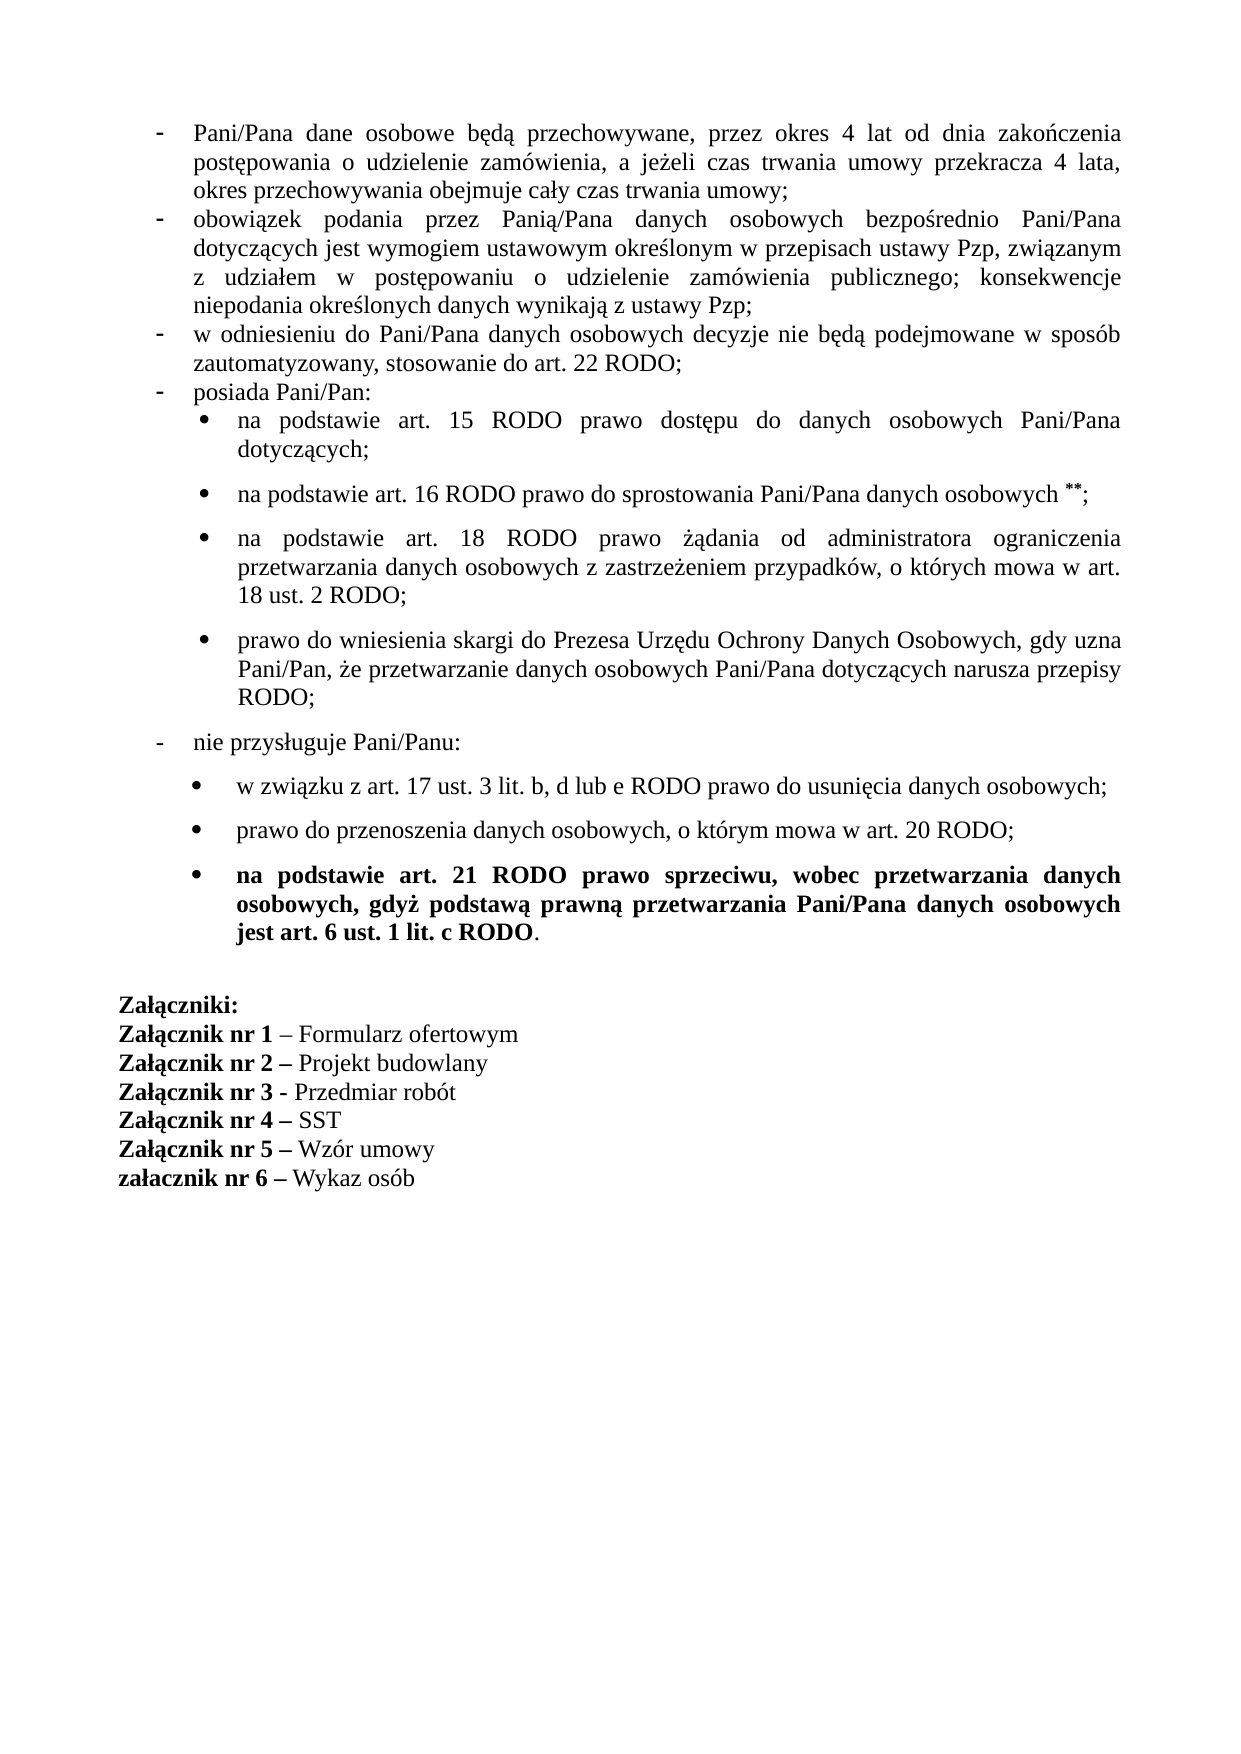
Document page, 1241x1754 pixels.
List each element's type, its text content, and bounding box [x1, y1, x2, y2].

list w związku z art. 17 ust. 3 lit. b, d lub e RODO prawo do usunięcia danych osobowych; [192, 771, 1122, 800]
list Załącznik nr 1 – Formularz ofertowym [118, 1019, 1122, 1048]
list na podstawie art. 15 RODO prawo dostępu do danych osobowych Pani/Pana dotyczących; [200, 406, 1122, 463]
list Pani/Pana dane osobowe będą przechowywane, przez okres 4 lat od dnia zakończenia postępowania o udzielenie zamówienia, a jeżeli czas trwania umowy przekracza 4 lata, okres przechowywania obejmuje cały czas trwania umowy; [156, 118, 1122, 204]
list w odniesieniu do Pani/Pana danych osobowych decyzje nie będą podejmowane w sposób zautomatyzowany, stosowanie do art. 22 RODO; [156, 319, 1122, 377]
list na podstawie art. 18 RODO prawo żądania od administratora ograniczenia przetwarzania danych osobowych z zastrzeżeniem przypadków, o których mowa w art. 18 ust. 2 RODO; [200, 523, 1122, 609]
list Załączniki: [118, 991, 1122, 1019]
list załacznik nr 6 – Wykaz osób [118, 1163, 1122, 1192]
list Załącznik nr 5 – Wzór umowy [118, 1134, 1122, 1163]
list posiada Pani/Pan: [156, 377, 1122, 406]
list prawo do przenoszenia danych osobowych, o którym mowa w art. 20 RODO; [192, 816, 1122, 844]
list Załącznik nr 3 - Przedmiar robót [118, 1077, 1122, 1106]
list obowiązek podania przez Panią/Pana danych osobowych bezpośrednio Pani/Pana dotyczących jest wymogiem ustawowym określonym w przepisach ustawy Pzp, związanym z udziałem w postępowaniu o udzielenie zamówienia publicznego; konsekwencje niepodania określonych danych wynikają z ustawy Pzp; [156, 204, 1122, 319]
list Załącznik nr 4 – SST [118, 1106, 1122, 1134]
list na podstawie art. 16 RODO prawo do sprostowania Pani/Pana danych osobowych **; [200, 479, 1122, 507]
list Załącznik nr 2 – Projekt budowlany [118, 1048, 1122, 1077]
list nie przysługuje Pani/Panu: [156, 727, 1122, 756]
list prawo do wniesienia skargi do Prezesa Urzędu Ochrony Danych Osobowych, gdy uzna Pani/Pan, że przetwarzanie danych osobowych Pani/Pana dotyczących narusza przepisy RODO; [200, 625, 1122, 711]
list na podstawie art. 21 RODO prawo sprzeciwu, wobec przetwarzania danych osobowych, gdyż podstawą prawną przetwarzania Pani/Pana danych osobowych jest art. 6 ust. 1 lit. c RODO. [192, 860, 1122, 946]
